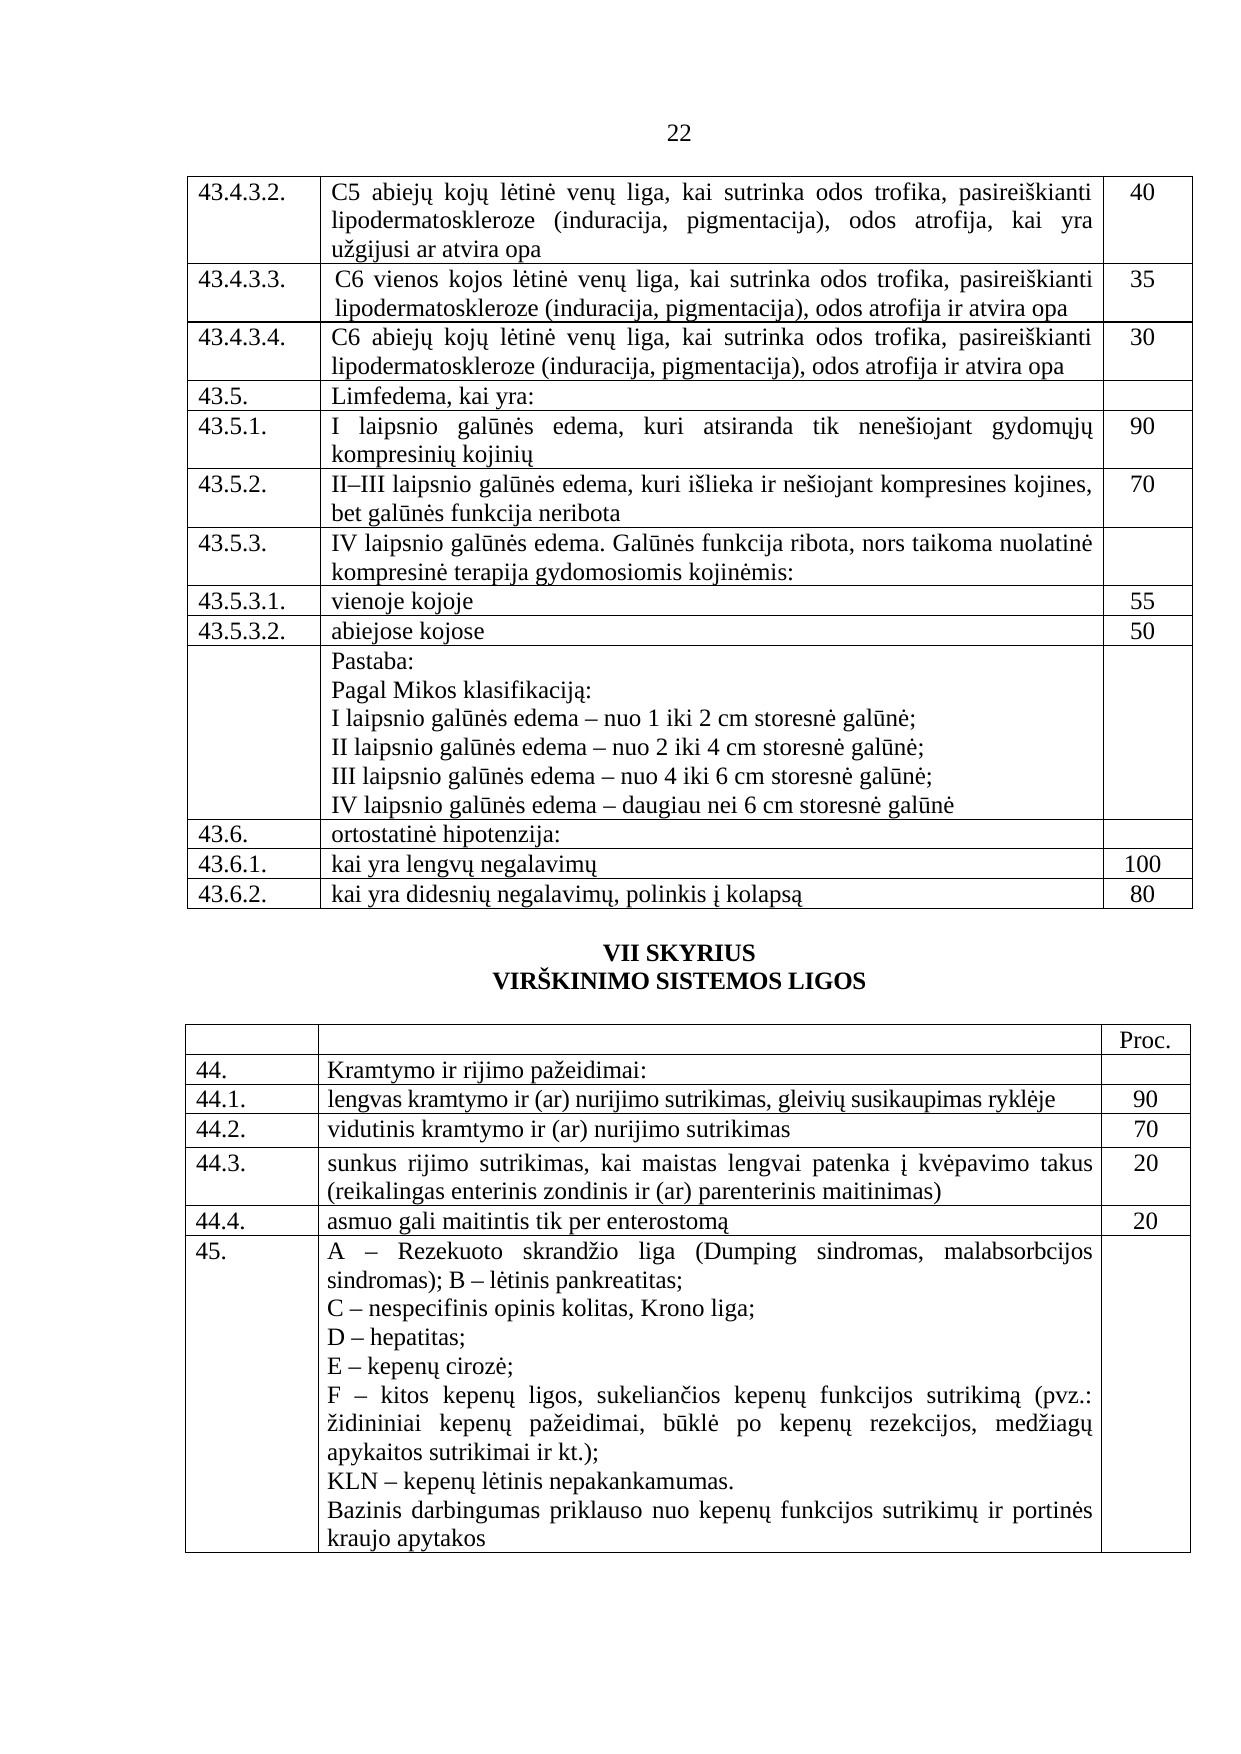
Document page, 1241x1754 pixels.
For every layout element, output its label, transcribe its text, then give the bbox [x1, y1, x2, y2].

table_cell 43.6.2. [188, 879, 320, 908]
table_cell C5 abiejų kojų lėtinė venų liga, kai sutrinka odos trofika, pasireiškianti lipodermatoskleroze (induracija, pigmentacija), odos atrofija, kai yra užgijusi ar atvira opa [321, 177, 1103, 263]
table_cell abiejose kojose [321, 616, 1103, 645]
table_cell 20 [1102, 1148, 1190, 1205]
table_cell 90 [1102, 1085, 1190, 1113]
table_cell kai yra lengvų negalavimų [321, 849, 1103, 878]
table_cell 90 [1104, 411, 1192, 468]
table_cell asmuo gali maitintis tik per enterostomą [319, 1206, 1101, 1235]
table_cell 43.5.1. [188, 411, 320, 468]
table_cell 70 [1102, 1114, 1190, 1147]
table_cell 43.4.3.3. [188, 264, 320, 321]
table_cell II–III laipsnio galūnės edema, kuri išlieka ir nešiojant kompresines kojines, bet galūnės funkcija neribota [321, 469, 1103, 527]
table_cell [1104, 528, 1192, 585]
table_cell [1104, 381, 1192, 410]
table_header [319, 1025, 1101, 1054]
table_cell [1102, 1055, 1190, 1083]
table_cell 100 [1104, 849, 1192, 878]
table_cell 80 [1104, 879, 1192, 908]
table_cell sunkus rijimo sutrikimas, kai maistas lengvai patenka į kvėpavimo takus (reikalingas enterinis zondinis ir (ar) parenterinis maitinimas) [319, 1148, 1101, 1205]
table_cell lengvas kramtymo ir (ar) nurijimo sutrikimas, gleivių susikaupimas ryklėje [319, 1085, 1101, 1113]
text VII SKYRIUS [177, 938, 1181, 966]
table_cell 55 [1104, 586, 1192, 615]
table_cell vienoje kojoje [321, 586, 1103, 615]
table_cell [1104, 646, 1192, 818]
table_cell kai yra didesnių negalavimų, polinkis į kolapsą [321, 879, 1103, 908]
table_cell 35 [1104, 264, 1192, 321]
text VIRŠKINIMO SISTEMOS LIGOS [177, 966, 1181, 995]
table_cell 44.4. [186, 1206, 318, 1235]
table_cell 40 [1104, 177, 1192, 263]
table_cell 43.6. [188, 820, 320, 848]
table_cell IV laipsnio galūnės edema. Galūnės funkcija ribota, nors taikoma nuolatinė kompresinė terapija gydomosiomis kojinėmis: [321, 528, 1103, 585]
table_cell 44.1. [186, 1085, 318, 1113]
table_cell 20 [1102, 1206, 1190, 1235]
table_cell 43.6.1. [188, 849, 320, 878]
table_cell 43.4.3.4. [188, 323, 320, 380]
table_cell ortostatinė hipotenzija: [321, 820, 1103, 848]
table_cell Pastaba: Pagal Mikos klasifikaciją: I laipsnio galūnės edema – nuo 1 iki 2 cm storesnė galūnė; II laipsnio galūnės edema – nuo 2 iki 4 cm storesnė galūnė; III laipsnio galūnės edema – nuo 4 iki 6 cm storesnė galūnė; IV laipsnio galūnės edema – daugiau nei 6 cm storesnė galūnė [321, 646, 1103, 818]
table_cell 43.5.3. [188, 528, 320, 585]
table_cell A – Rezekuoto skrandžio liga (Dumping sindromas, malabsorbcijos sindromas); B – lėtinis pankreatitas; C – nespecifinis opinis kolitas, Krono liga; D – hepatitas; E – kepenų cirozė; F – kitos kepenų ligos, sukeliančios kepenų funkcijos sutrikimą (pvz.: židininiai kepenų pažeidimai, būklė po kepenų rezekcijos, medžiagų apykaitos sutrikimai ir kt.); KLN – kepenų lėtinis nepakankamumas. Bazinis darbingumas priklauso nuo kepenų funkcijos sutrikimų ir portinės kraujo apytakos [319, 1236, 1101, 1552]
table_cell 43.5. [188, 381, 320, 410]
table_cell Limfedema, kai yra: [321, 381, 1103, 410]
table_cell 70 [1104, 469, 1192, 527]
table_cell 50 [1104, 616, 1192, 645]
table_cell 44.2. [186, 1114, 318, 1147]
table_header Proc. [1102, 1025, 1190, 1054]
table_cell 43.4.3.2. [188, 177, 320, 263]
table_cell Kramtymo ir rijimo pažeidimai: [319, 1055, 1101, 1083]
table_cell 30 [1104, 323, 1192, 380]
table_cell [188, 646, 320, 818]
table_cell 43.5.2. [188, 469, 320, 527]
table_cell 44. [186, 1055, 318, 1083]
table_cell [1104, 820, 1192, 848]
table_cell C6 abiejų kojų lėtinė venų liga, kai sutrinka odos trofika, pasireiškianti lipodermatoskleroze (induracija, pigmentacija), odos atrofija ir atvira opa [321, 323, 1103, 380]
table_cell 43.5.3.1. [188, 586, 320, 615]
table_cell vidutinis kramtymo ir (ar) nurijimo sutrikimas [319, 1114, 1101, 1147]
table_cell I laipsnio galūnės edema, kuri atsiranda tik nenešiojant gydomųjų kompresinių kojinių [321, 411, 1103, 468]
table_cell C6 vienos kojos lėtinė venų liga, kai sutrinka odos trofika, pasireiškianti lipodermatoskleroze (induracija, pigmentacija), odos atrofija ir atvira opa [321, 264, 1103, 321]
table_cell 43.5.3.2. [188, 616, 320, 645]
table_cell 45. [186, 1236, 318, 1552]
table_cell [1102, 1236, 1190, 1552]
table_cell 44.3. [186, 1148, 318, 1205]
table_header [186, 1025, 318, 1054]
